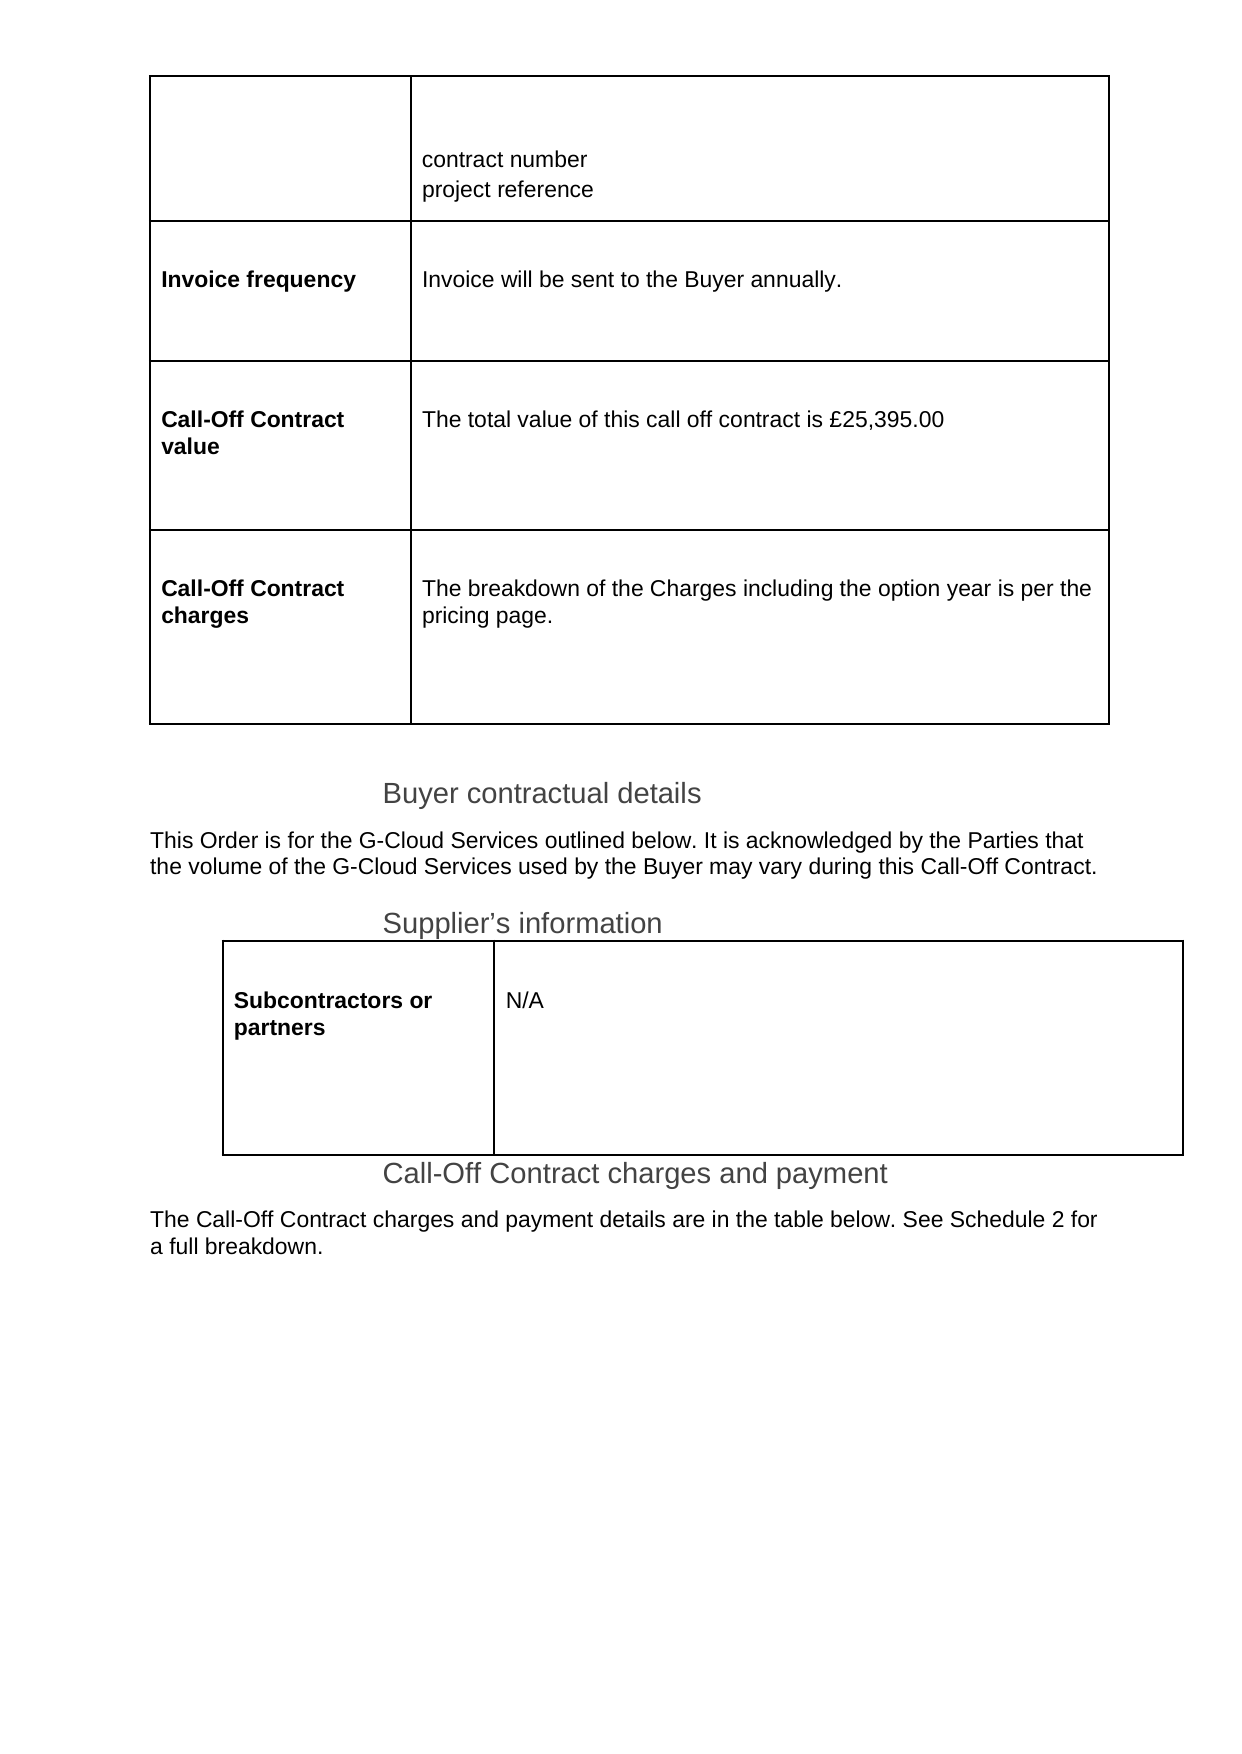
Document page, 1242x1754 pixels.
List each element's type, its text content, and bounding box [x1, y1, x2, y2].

table_cell Invoice will be sent to the Buyer annually. [412, 222, 1108, 360]
table_header N/A [495, 942, 1182, 1154]
table_cell Call-Off Contract charges [151, 531, 410, 723]
table_cell Call-Off Contract value [151, 362, 410, 529]
table_cell The breakdown of the Charges including the option year is per the pricing page. [412, 531, 1108, 723]
subtitle Buyer contractual details [266, 776, 1111, 810]
subtitle Call-Off Contract charges and payment [266, 1156, 1111, 1190]
table_cell [151, 77, 410, 220]
table_header Subcontractors or partners [224, 942, 493, 1154]
text This Order is for the G-Cloud Services outlined below. It is acknowledged by the Parties that the volume of the G-Cloud Services used by the Buyer may vary during this Call-Off Contract. [150, 827, 1109, 879]
text The Call-Off Contract charges and payment details are in the table below. See Schedule 2 for a full breakdown. [150, 1206, 1109, 1259]
subtitle Supplier’s information [266, 906, 1111, 939]
table_cell contract number project reference [412, 77, 1108, 220]
table_cell Invoice frequency [151, 222, 410, 360]
table_cell The total value of this call off contract is £25,395.00 [412, 362, 1108, 529]
